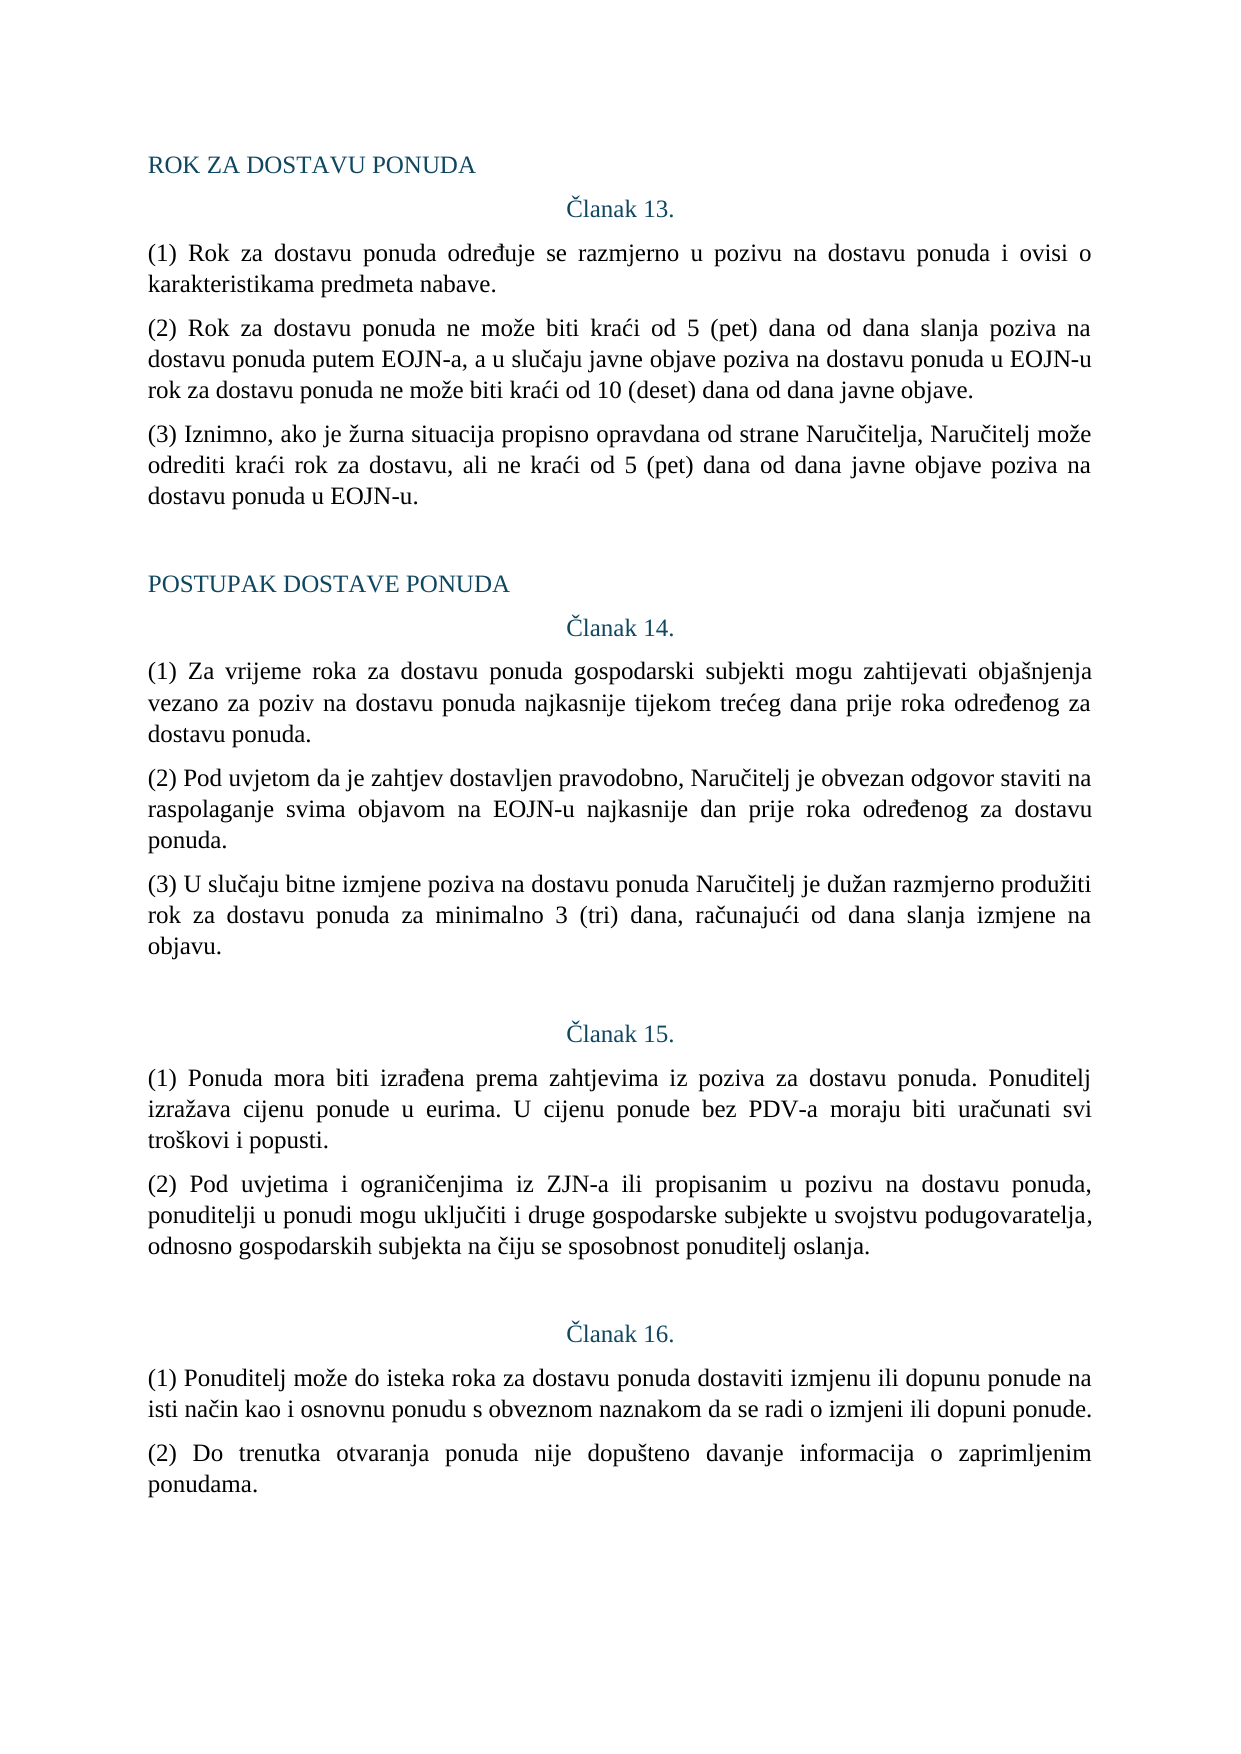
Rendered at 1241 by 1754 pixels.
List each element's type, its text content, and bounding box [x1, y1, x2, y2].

text (2) Do trenutka otvaranja ponuda nije dopušteno davanje informacija o zaprimljenim ponudama. [148, 1435, 1093, 1498]
subtitle Članak 16. [148, 1316, 1093, 1348]
text (3) U slučaju bitne izmjene poziva na dostavu ponuda Naručitelj je dužan razmjerno produžiti rok za dostavu ponuda za minimalno 3 (tri) dana, računajući od dana slanja izmjene na objavu. [148, 866, 1093, 960]
subtitle Članak 15. [148, 1016, 1093, 1048]
subtitle POSTUPAK DOSTAVE PONUDA [148, 566, 1093, 598]
text (1) Za vrijeme roka za dostavu ponuda gospodarski subjekti mogu zahtijevati objašnjenja vezano za poziv na dostavu ponuda najkasnije tijekom trećeg dana prije roka određenog za dostavu ponuda. [148, 654, 1093, 748]
text (1) Ponuda mora biti izrađena prema zahtjevima iz poziva za dostavu ponuda. Ponuditelj izražava cijenu ponude u eurima. U cijenu ponude bez PDV-a moraju biti uračunati svi troškovi i popusti. [148, 1060, 1093, 1154]
text (2) Rok za dostavu ponuda ne može biti kraći od 5 (pet) dana od dana slanja poziva na dostavu ponuda putem EOJN-a, a u slučaju javne objave poziva na dostavu ponuda u EOJN-u rok za dostavu ponuda ne može biti kraći od 10 (deset) dana od dana javne objave. [148, 310, 1093, 404]
text (1) Rok za dostavu ponuda određuje se razmjerno u pozivu na dostavu ponuda i ovisi o karakteristikama predmeta nabave. [148, 235, 1093, 298]
subtitle ROK ZA DOSTAVU PONUDA [148, 148, 1093, 179]
text (2) Pod uvjetima i ograničenjima iz ZJN-a ili propisanim u pozivu na dostavu ponuda, ponuditelji u ponudi mogu uključiti i druge gospodarske subjekte u svojstvu podugovaratelja, odnosno gospodarskih subjekta na čiju se sposobnost ponuditelj oslanja. [148, 1166, 1093, 1260]
text (2) Pod uvjetom da je zahtjev dostavljen pravodobno, Naručitelj je obvezan odgovor staviti na raspolaganje svima objavom na EOJN-u najkasnije dan prije roka određenog za dostavu ponuda. [148, 760, 1093, 854]
subtitle Članak 13. [148, 191, 1093, 223]
subtitle Članak 14. [148, 610, 1093, 641]
text (3) Iznimno, ako je žurna situacija propisno opravdana od strane Naručitelja, Naručitelj može odrediti kraći rok za dostavu, ali ne kraći od 5 (pet) dana od dana javne objave poziva na dostavu ponuda u EOJN-u. [148, 416, 1093, 510]
text (1) Ponuditelj može do isteka roka za dostavu ponuda dostaviti izmjenu ili dopunu ponude na isti način kao i osnovnu ponudu s obveznom naznakom da se radi o izmjeni ili dopuni ponude. [148, 1360, 1093, 1423]
